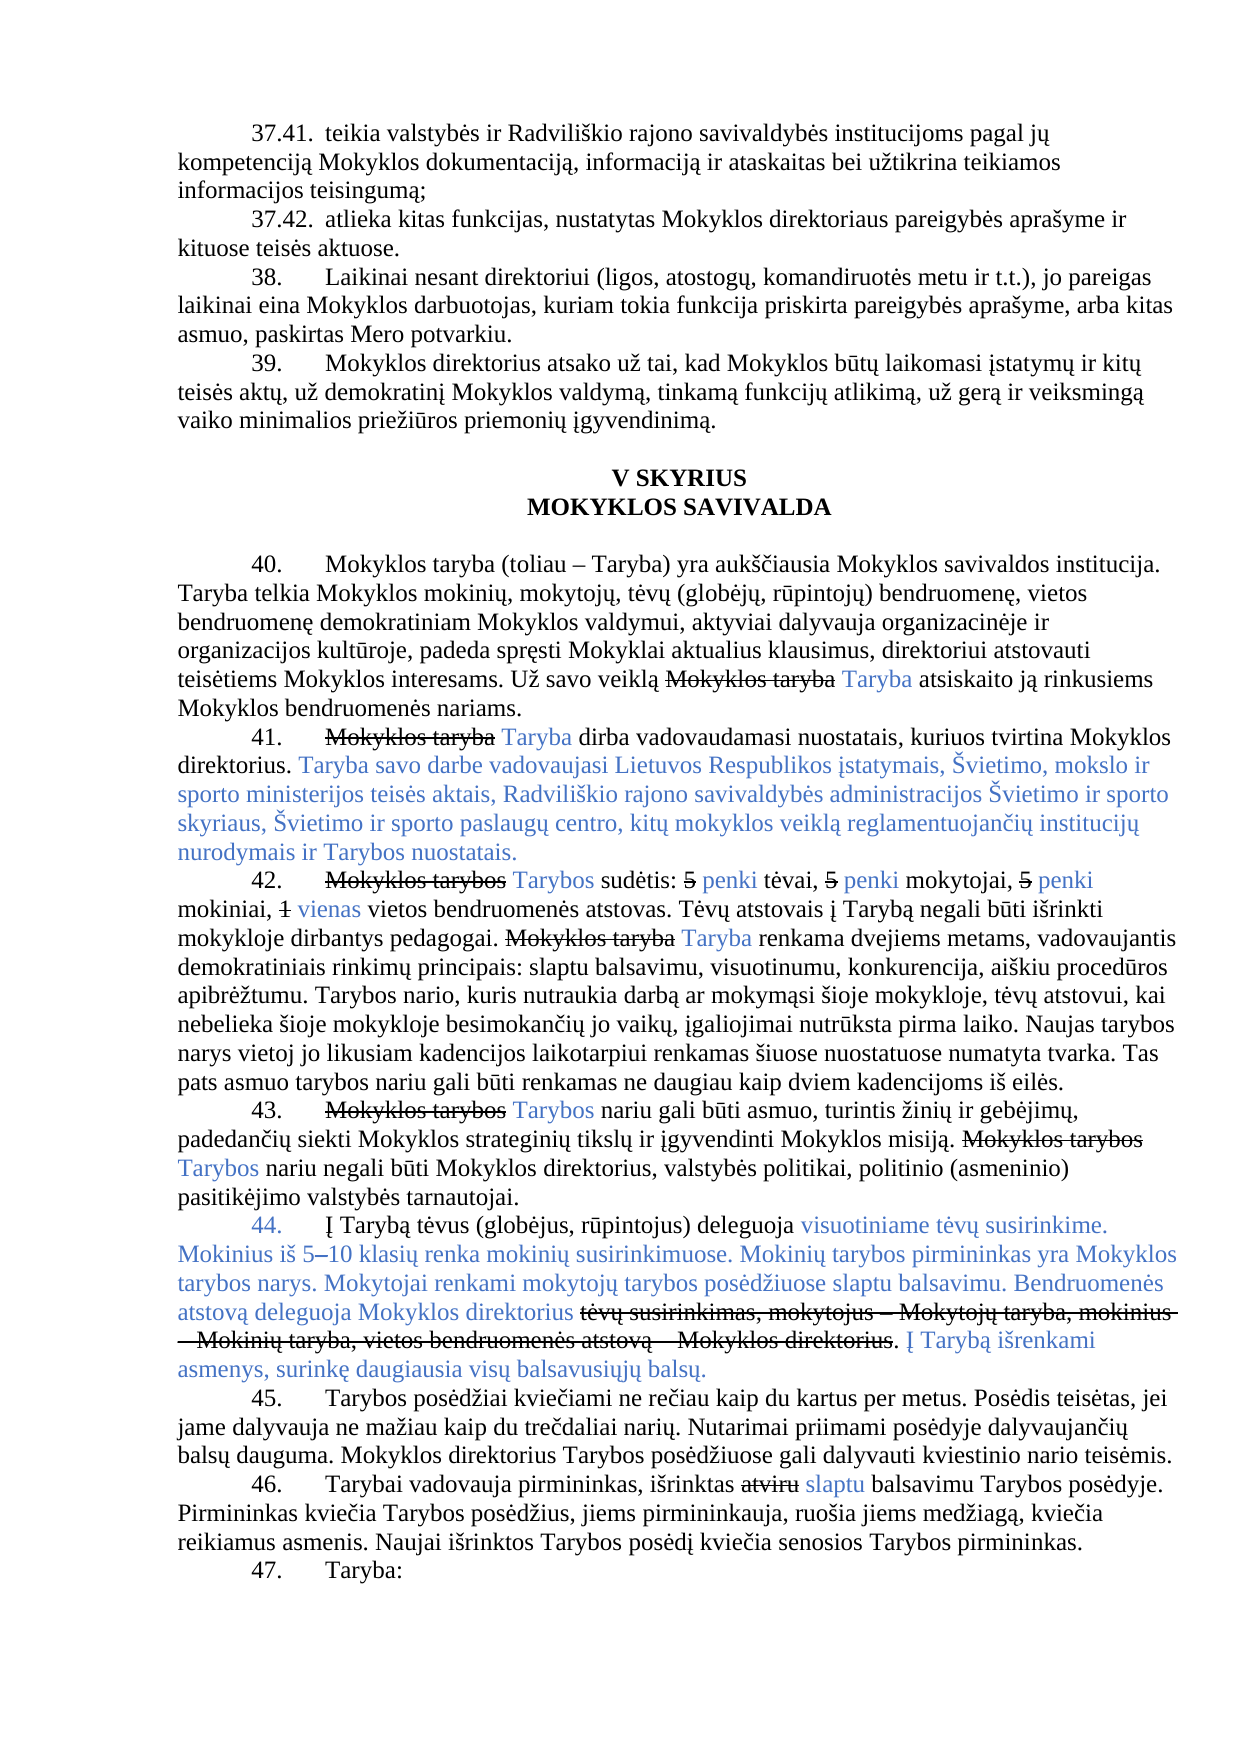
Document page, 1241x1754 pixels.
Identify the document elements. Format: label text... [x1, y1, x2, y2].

text MOKYKLOS SAVIVALDA [177, 492, 1181, 521]
text 38. Laikinai nesant direktoriui (ligos, atostogų, komandiruotės metu ir t.t.), jo pareigas laikinai eina Mokyklos darbuotojas, kuriam tokia funkcija priskirta pareigybės aprašyme, arba kitas asmuo, paskirtas Mero potvarkiu. [177, 262, 1181, 348]
text 47. Taryba: [177, 1556, 1181, 1584]
text 46. Tarybai vadovauja pirmininkas, išrinktas atviru slaptu balsavimu Tarybos posėdyje. Pirmininkas kviečia Tarybos posėdžius, jiems pirmininkauja, ruošia jiems medžiagą, kviečia reikiamus asmenis. Naujai išrinktos Tarybos posėdį kviečia senosios Tarybos pirmininkas. [177, 1469, 1181, 1556]
text V SKYRIUS [177, 463, 1181, 492]
text 41. Mokyklos taryba Taryba dirba vadovaudamasi nuostatais, kuriuos tvirtina Mokyklos direktorius. Taryba savo darbe vadovaujasi Lietuvos Respublikos įstatymais, Švietimo, mokslo ir sporto ministerijos teisės aktais, Radviliškio rajono savivaldybės administracijos Švietimo ir sporto skyriaus, Švietimo ir sporto paslaugų centro, kitų mokyklos veiklą reglamentuojančių institucijų nurodymais ir Tarybos nuostatais. [177, 722, 1181, 866]
text 42. Mokyklos tarybos Tarybos sudėtis: 5 penki tėvai, 5 penki mokytojai, 5 penki mokiniai, 1 vienas vietos bendruomenės atstovas. Tėvų atstovais į Tarybą negali būti išrinkti mokykloje dirbantys pedagogai. Mokyklos taryba Taryba renkama dvejiems metams, vadovaujantis demokratiniais rinkimų principais: slaptu balsavimu, visuotinumu, konkurencija, aiškiu procedūros apibrėžtumu. Tarybos nario, kuris nutraukia darbą ar mokymąsi šioje mokykloje, tėvų atstovui, kai nebelieka šioje mokykloje besimokančių jo vaikų, įgaliojimai nutrūksta pirma laiko. Naujas tarybos narys vietoj jo likusiam kadencijos laikotarpiui renkamas šiuose nuostatuose numatyta tvarka. Tas pats asmuo tarybos nariu gali būti renkamas ne daugiau kaip dviem kadencijoms iš eilės. [177, 866, 1181, 1096]
text 39. Mokyklos direktorius atsako už tai, kad Mokyklos būtų laikomasi įstatymų ir kitų teisės aktų, už demokratinį Mokyklos valdymą, tinkamą funkcijų atlikimą, už gerą ir veiksmingą vaiko minimalios priežiūros priemonių įgyvendinimą. [177, 348, 1181, 434]
text 44. Į Tarybą tėvus (globėjus, rūpintojus) deleguoja visuotiniame tėvų susirinkime. Mokinius iš 5–10 klasių renka mokinių susirinkimuose. Mokinių tarybos pirmininkas yra Mokyklos tarybos narys. Mokytojai renkami mokytojų tarybos posėdžiuose slaptu balsavimu. Bendruomenės atstovą deleguoja Mokyklos direktorius tėvų susirinkimas, mokytojus – Mokytojų taryba, mokinius – Mokinių taryba, vietos bendruomenės atstovą – Mokyklos direktorius. Į Tarybą išrenkami asmenys, surinkę daugiausia visų balsavusiųjų balsų. [177, 1211, 1181, 1383]
text 43. Mokyklos tarybos Tarybos nariu gali būti asmuo, turintis žinių ir gebėjimų, padedančių siekti Mokyklos strateginių tikslų ir įgyvendinti Mokyklos misiją. Mokyklos tarybos Tarybos nariu negali būti Mokyklos direktorius, valstybės politikai, politinio (asmeninio) pasitikėjimo valstybės tarnautojai. [177, 1096, 1181, 1211]
text 37.42. atlieka kitas funkcijas, nustatytas Mokyklos direktoriaus pareigybės aprašyme ir kituose teisės aktuose. [177, 204, 1181, 262]
text 40. Mokyklos taryba (toliau – Taryba) yra aukščiausia Mokyklos savivaldos institucija. Taryba telkia Mokyklos mokinių, mokytojų, tėvų (globėjų, rūpintojų) bendruomenę, vietos bendruomenę demokratiniam Mokyklos valdymui, aktyviai dalyvauja organizacinėje ir organizacijos kultūroje, padeda spręsti Mokyklai aktualius klausimus, direktoriui atstovauti teisėtiems Mokyklos interesams. Už savo veiklą Mokyklos taryba Taryba atsiskaito ją rinkusiems Mokyklos bendruomenės nariams. [177, 549, 1181, 722]
text 45. Tarybos posėdžiai kviečiami ne rečiau kaip du kartus per metus. Posėdis teisėtas, jei jame dalyvauja ne mažiau kaip du trečdaliai narių. Nutarimai priimami posėdyje dalyvaujančių balsų dauguma. Mokyklos direktorius Tarybos posėdžiuose gali dalyvauti kviestinio nario teisėmis. [177, 1383, 1181, 1469]
text 37.41. teikia valstybės ir Radviliškio rajono savivaldybės institucijoms pagal jų kompetenciją Mokyklos dokumentaciją, informaciją ir ataskaitas bei užtikrina teikiamos informacijos teisingumą; [177, 118, 1181, 204]
